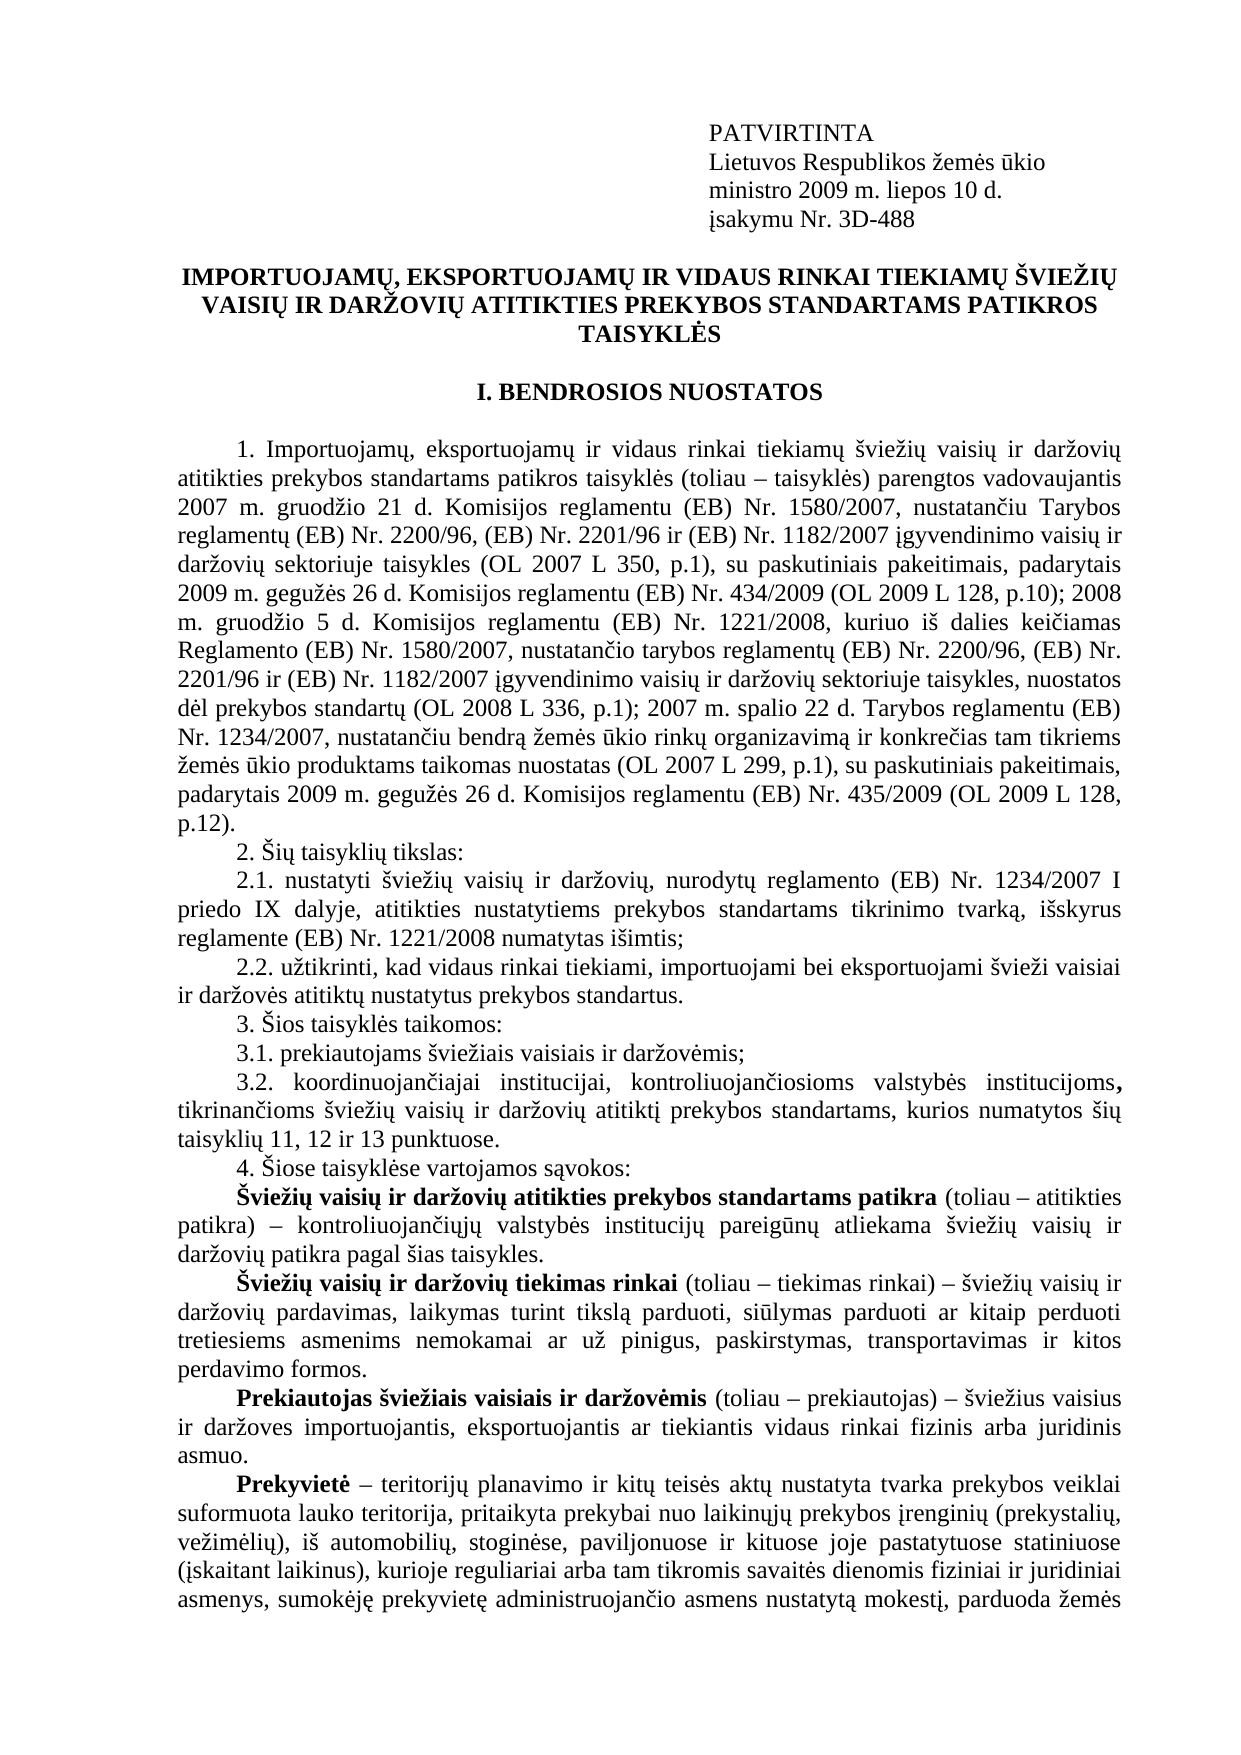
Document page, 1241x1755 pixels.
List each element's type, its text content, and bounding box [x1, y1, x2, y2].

text IMPORTUOJAMŲ, EKSPORTUOJAMŲ IR VIDAUS RINKAI TIEKIAMŲ ŠVIEŽIŲ VAISIŲ IR DARŽOVIŲ ATITIKTIES PREKYBOS STANDARTAMS PATIKROS TAISYKLĖS [177, 262, 1122, 348]
text Šviežių vaisių ir daržovių tiekimas rinkai (toliau – tiekimas rinkai) – šviežių vaisių ir daržovių pardavimas, laikymas turint tikslą parduoti, siūlymas parduoti ar kitaip perduoti tretiesiems asmenims nemokamai ar už pinigus, paskirstymas, transportavimas ir kitos perdavimo formos. [177, 1268, 1122, 1383]
text Lietuvos Respublikos žemės ūkio [177, 147, 1122, 176]
text 1. Importuojamų, eksportuojamų ir vidaus rinkai tiekiamų šviežių vaisių ir daržovių atitikties prekybos standartams patikros taisyklės (toliau – taisyklės) parengtos vadovaujantis 2007 m. gruodžio 21 d. Komisijos reglamentu (EB) Nr. 1580/2007, nustatančiu Tarybos reglamentų (EB) Nr. 2200/96, (EB) Nr. 2201/96 ir (EB) Nr. 1182/2007 įgyvendinimo vaisių ir daržovių sektoriuje taisykles (OL 2007 L 350, p.1), su paskutiniais pakeitimais, padarytais 2009 m. gegužės 26 d. Komisijos reglamentu (EB) Nr. 434/2009 (OL 2009 L 128, p.10); 2008 m. gruodžio 5 d. Komisijos reglamentu (EB) Nr. 1221/2008, kuriuo iš dalies keičiamas Reglamento (EB) Nr. 1580/2007, nustatančio tarybos reglamentų (EB) Nr. 2200/96, (EB) Nr. 2201/96 ir (EB) Nr. 1182/2007 įgyvendinimo vaisių ir daržovių sektoriuje taisykles, nuostatos dėl prekybos standartų (OL 2008 L 336, p.1); 2007 m. spalio 22 d. Tarybos reglamentu (EB) Nr. 1234/2007, nustatančiu bendrą žemės ūkio rinkų organizavimą ir konkrečias tam tikriems žemės ūkio produktams taikomas nuostatas (OL 2007 L 299, p.1), su paskutiniais pakeitimais, padarytais 2009 m. gegužės 26 d. Komisijos reglamentu (EB) Nr. 435/2009 (OL 2009 L 128, p.12). [177, 434, 1122, 837]
text 3.1. prekiautojams šviežiais vaisiais ir daržovėmis; [177, 1038, 1122, 1067]
text Prekyvietė – teritorijų planavimo ir kitų teisės aktų nustatyta tvarka prekybos veiklai suformuota lauko teritorija, pritaikyta prekybai nuo laikinųjų prekybos įrenginių (prekystalių, vežimėlių), iš automobilių, stoginėse, paviljonuose ir kituose joje pastatytuose statiniuose (įskaitant laikinus), kurioje reguliariai arba tam tikromis savaitės dienomis fiziniai ir juridiniai asmenys, sumokėję prekyvietę administruojančio asmens nustatytą mokestį, parduoda žemės [177, 1469, 1122, 1613]
text 3. Šios taisyklės taikomos: [177, 1009, 1122, 1038]
text 3.2. koordinuojančiajai institucijai, kontroliuojančiosioms valstybės institucijoms, tikrinančioms šviežių vaisių ir daržovių atitiktį prekybos standartams, kurios numatytos šių taisyklių 11, 12 ir 13 punktuose. [177, 1067, 1122, 1153]
text įsakymu Nr. 3D-488 [177, 204, 1122, 233]
text 4. Šiose taisyklėse vartojamos sąvokos: [177, 1153, 1122, 1182]
text PATVIRTINTA [709, 118, 1122, 147]
text ministro 2009 m. liepos 10 d. [177, 176, 1122, 204]
text Šviežių vaisių ir daržovių atitikties prekybos standartams patikra (toliau – atitikties patikra) – kontroliuojančiųjų valstybės institucijų pareigūnų atliekama šviežių vaisių ir daržovių patikra pagal šias taisykles. [177, 1182, 1122, 1268]
text Prekiautojas šviežiais vaisiais ir daržovėmis (toliau – prekiautojas) – šviežius vaisius ir daržoves importuojantis, eksportuojantis ar tiekiantis vidaus rinkai fizinis arba juridinis asmuo. [177, 1383, 1122, 1469]
text 2.2. užtikrinti, kad vidaus rinkai tiekiami, importuojami bei eksportuojami švieži vaisiai ir daržovės atitiktų nustatytus prekybos standartus. [177, 952, 1122, 1009]
text 2.1. nustatyti šviežių vaisių ir daržovių, nurodytų reglamento (EB) Nr. 1234/2007 I priedo IX dalyje, atitikties nustatytiems prekybos standartams tikrinimo tvarką, išskyrus reglamente (EB) Nr. 1221/2008 numatytas išimtis; [177, 866, 1122, 952]
text 2. Šių taisyklių tikslas: [177, 837, 1122, 866]
text I. BENDROSIOS NUOSTATOS [177, 377, 1122, 406]
